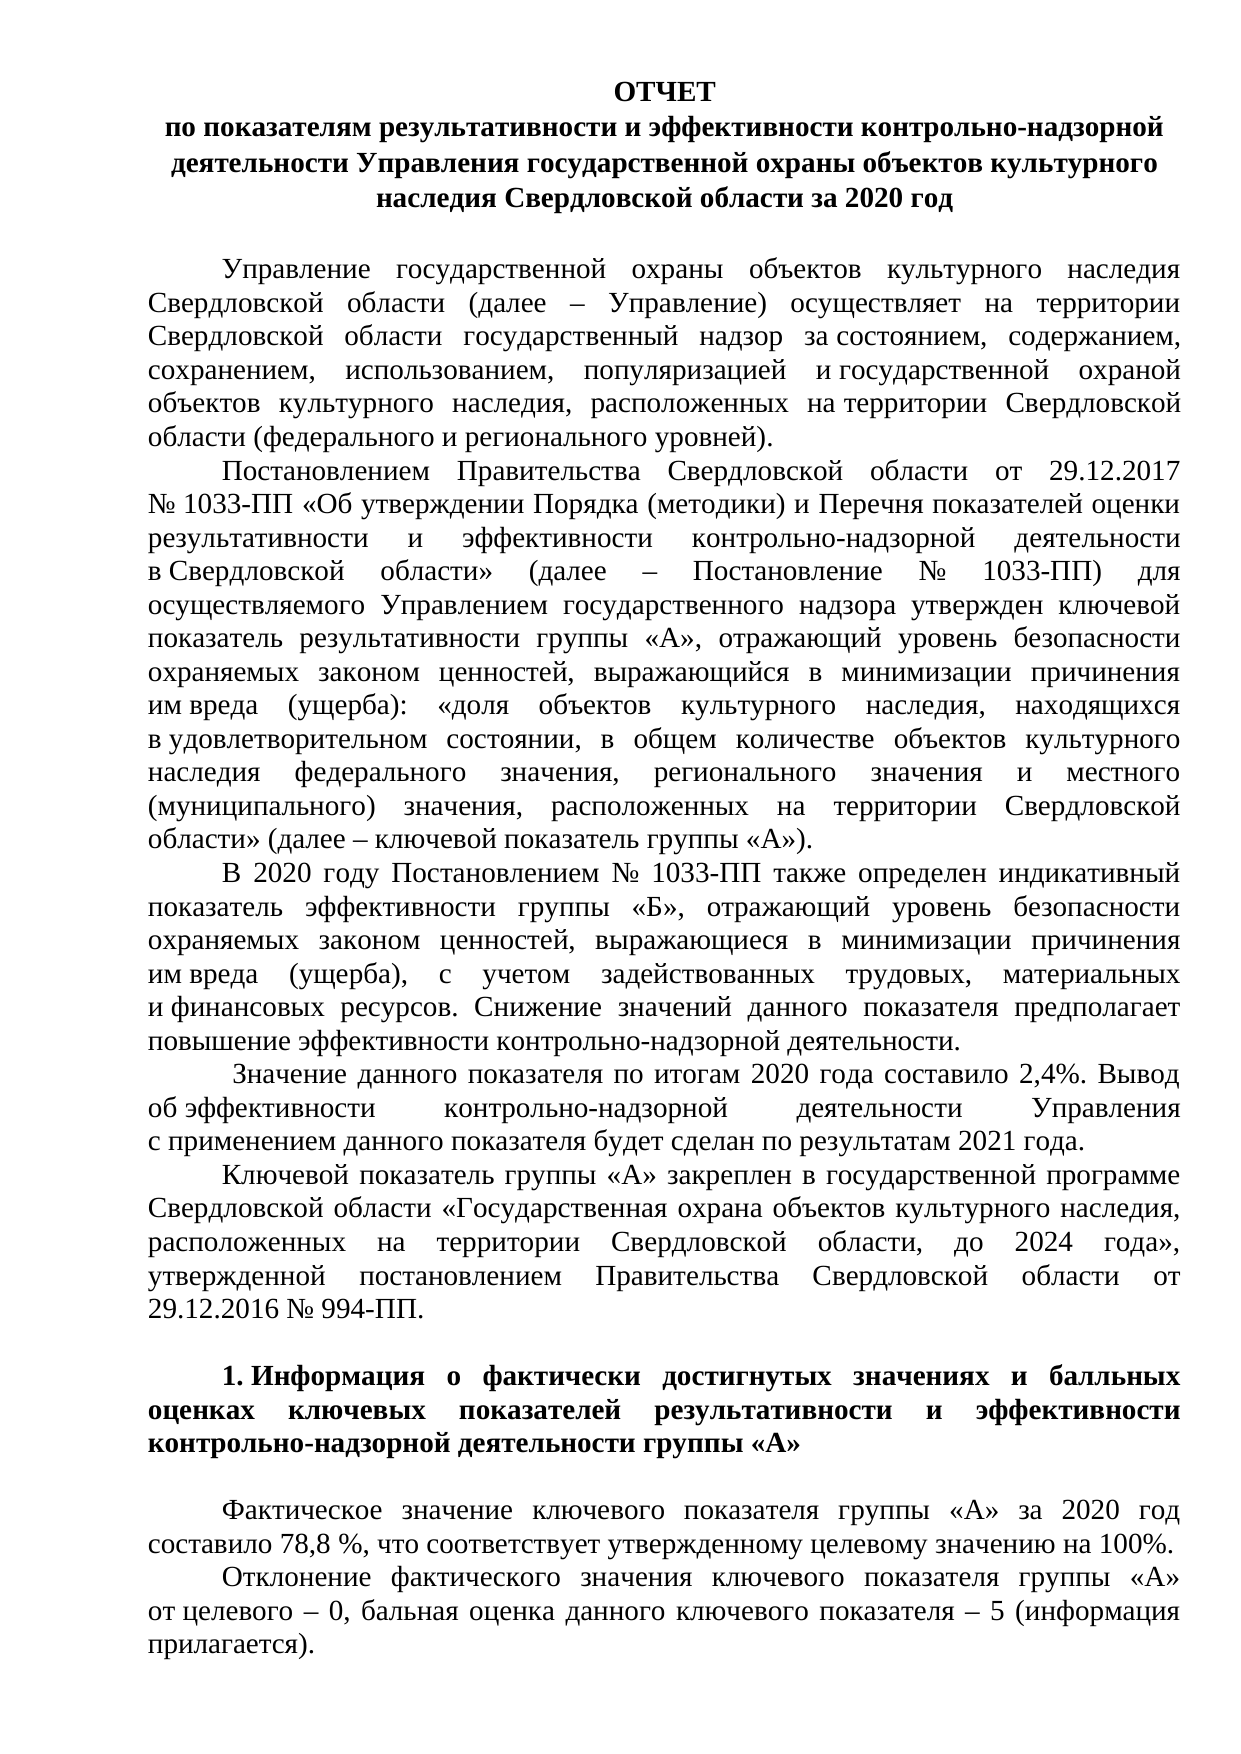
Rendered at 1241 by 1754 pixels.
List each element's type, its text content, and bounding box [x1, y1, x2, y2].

text Постановлением Правительства Свердловской области от 29.12.2017 № 1033-ПП «Об утверждении Порядка (методики) и Перечня показателей оценки результативности и эффективности контрольно-надзорной деятельности в Свердловской области» (далее – Постановление № 1033-ПП) для осуществляемого Управлением государственного надзора утвержден ключевой показатель результативности группы «А», отражающий уровень безопасности охраняемых законом ценностей, выражающийся в минимизации причинения им вреда (ущерба): «доля объектов культурного наследия, находящихся в удовлетворительном состоянии, в общем количестве объектов культурного наследия федерального значения, регионального значения и местного (муниципального) значения, расположенных на территории Свердловской области» (далее – ключевой показатель группы «А»). [148, 453, 1181, 855]
text Значение данного показателя по итогам 2020 года составило 2,4%. Вывод об эффективности контрольно-надзорной деятельности Управления с применением данного показателя будет сделан по результатам 2021 года. [148, 1056, 1181, 1157]
text В 2020 году Постановлением № 1033-ПП также определен индикативный показатель эффективности группы «Б», отражающий уровень безопасности охраняемых законом ценностей, выражающиеся в минимизации причинения им вреда (ущерба), с учетом задействованных трудовых, материальных и финансовых ресурсов. Снижение значений данного показателя предполагает повышение эффективности контрольно-надзорной деятельности. [148, 855, 1181, 1056]
text Отклонение фактического значения ключевого показателя группы «А» от целевого – 0, бальная оценка данного ключевого показателя – 5 (информация прилагается). [148, 1559, 1181, 1660]
text по показателям результативности и эффективности контрольно-надзорной деятельности Управления государственной охраны объектов культурного наследия Свердловской области за 2020 год [148, 109, 1181, 214]
text Управление государственной охраны объектов культурного наследия Свердловской области (далее – Управление) осуществляет на территории Свердловской области государственный надзор за состоянием, содержанием, сохранением, использованием, популяризацией и государственной охраной объектов культурного наследия, расположенных на территории Свердловской области (федерального и регионального уровней). [148, 251, 1181, 453]
text Ключевой показатель группы «А» закреплен в государственной программе Свердловской области «Государственная охрана объектов культурного наследия, расположенных на территории Свердловской области, до 2024 года», утвержденной постановлением Правительства Свердловской области от 29.12.2016 № 994-ПП. [148, 1157, 1181, 1325]
text 1. Информация о фактически достигнутых значениях и балльных оценках ключевых показателей результативности и эффективности контрольно-надзорной деятельности группы «А» [148, 1358, 1181, 1459]
text Фактическое значение ключевого показателя группы «А» за 2020 год составило 78,8 %, что соответствует утвержденному целевому значению на 100%. [148, 1492, 1181, 1559]
text ОТЧЕТ [148, 74, 1181, 107]
